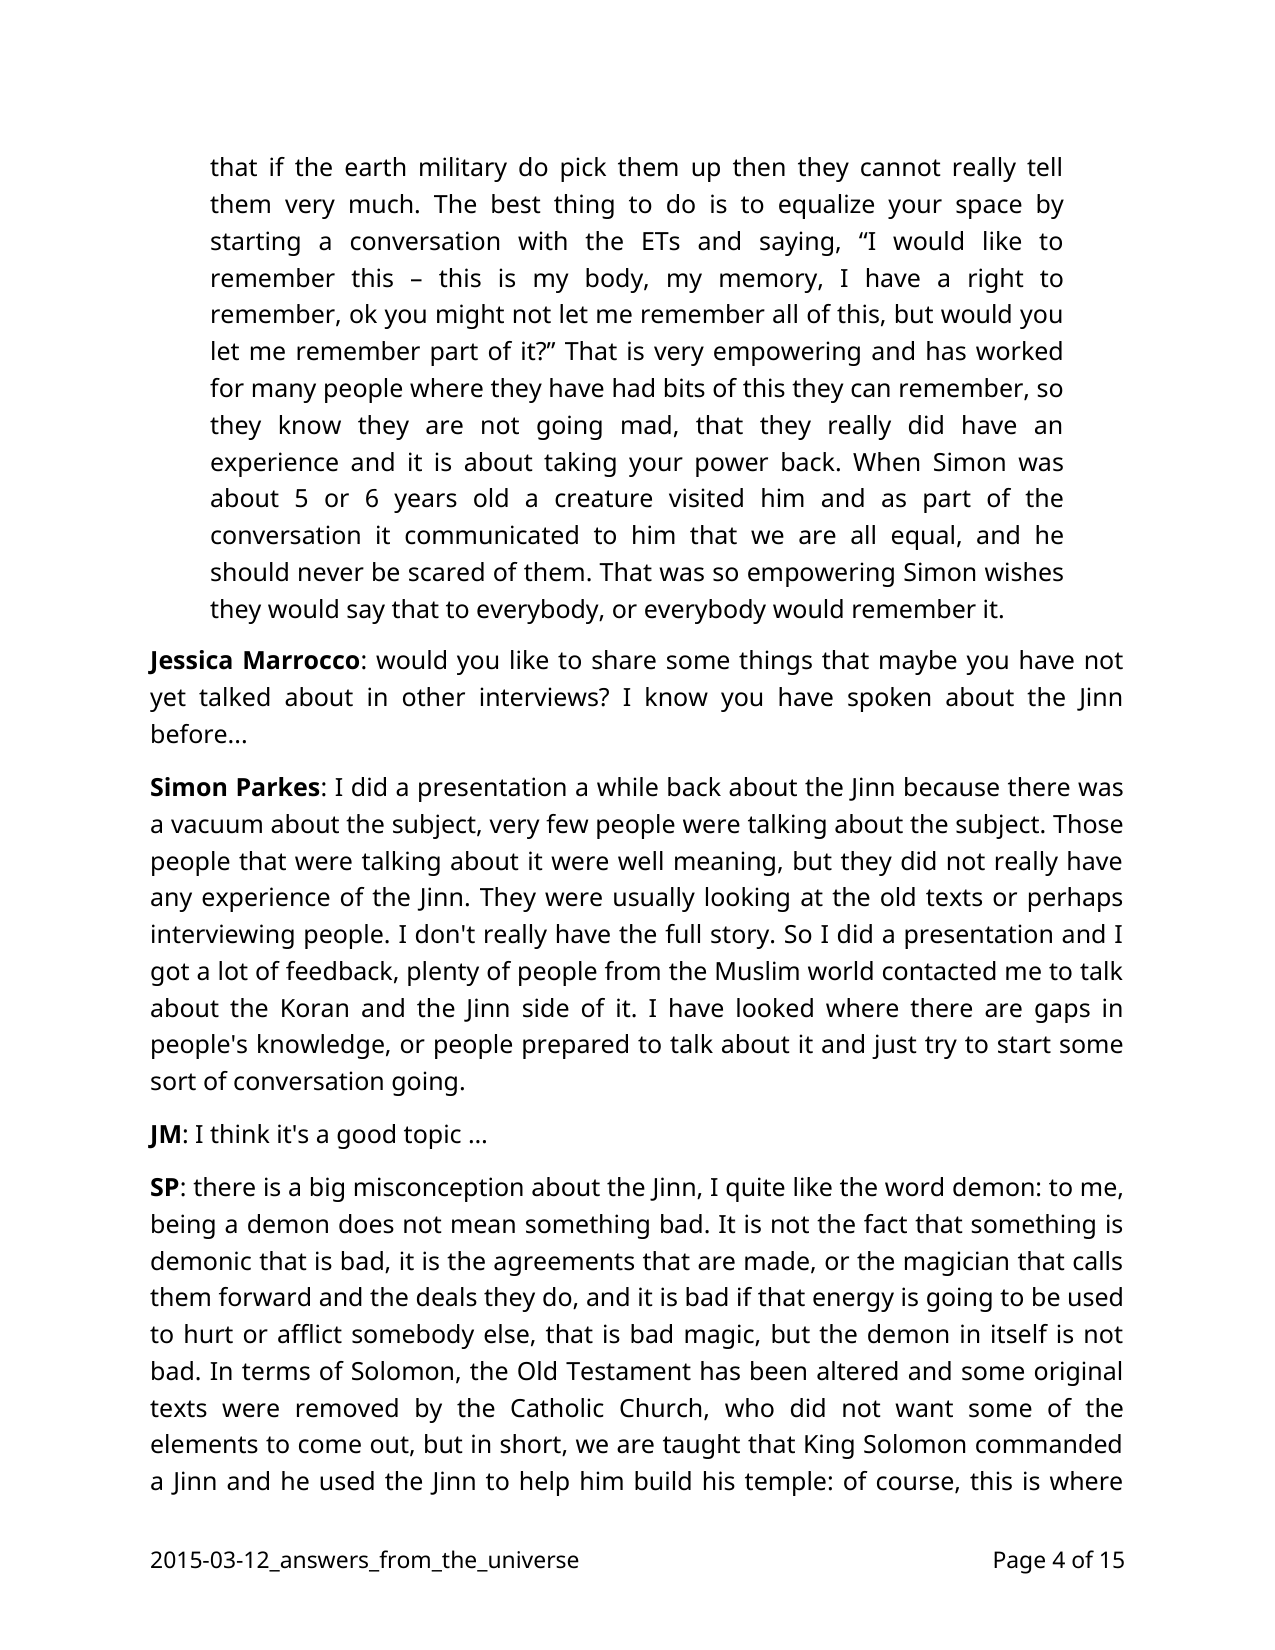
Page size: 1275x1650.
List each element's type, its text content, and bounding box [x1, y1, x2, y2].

text Jessica Marrocco: would you like to share some things that maybe you have not yet talked about in other interviews? I know you have spoken about the Jinn before... [150, 643, 1125, 751]
text SP: there is a big misconception about the Jinn, I quite like the word demon: to me, being a demon does not mean something bad. It is not the fact that something is demonic that is bad, it is the agreements that are made, or the magician that calls them forward and the deals they do, and it is bad if that energy is going to be used to hurt or afflict somebody else, that is bad magic, but the demon in itself is not bad. In terms of Solomon, the Old Testament has been altered and some original texts were removed by the Catholic Church, who did not want some of the elements to come out, but in short, we are taught that King Solomon commanded a Jinn and he used the Jinn to help him build his temple: of course, this is where [150, 1170, 1125, 1498]
text that if the earth military do pick them up then they cannot really tell them very much. The best thing to do is to equalize your space by starting a conversation with the ETs and saying, “I would like to remember this – this is my body, my memory, I have a right to remember, ok you might not let me remember all of this, but would you let me remember part of it?” That is very empowering and has worked for many people where they have had bits of this they can remember, so they know they are not going mad, that they really did have an experience and it is about taking your power back. When Simon was about 5 or 6 years old a creature visited him and as part of the conversation it communicated to him that we are all equal, and he should never be scared of them. That was so empowering Simon wishes they would say that to everybody, or everybody would remember it. [210, 150, 1065, 625]
text JM: I think it's a good topic … [150, 1117, 1125, 1151]
text Simon Parkes: I did a presentation a while back about the Jinn because there was a vacuum about the subject, very few people were talking about the subject. Those people that were talking about it were well meaning, but they did not really have any experience of the Jinn. They were usually looking at the old texts or perhaps interviewing people. I don't really have the full story. So I did a presentation and I got a lot of feedback, plenty of people from the Muslim world contacted me to talk about the Koran and the Jinn side of it. I have looked where there are gaps in people's knowledge, or people prepared to talk about it and just try to start some sort of conversation going. [150, 769, 1125, 1098]
